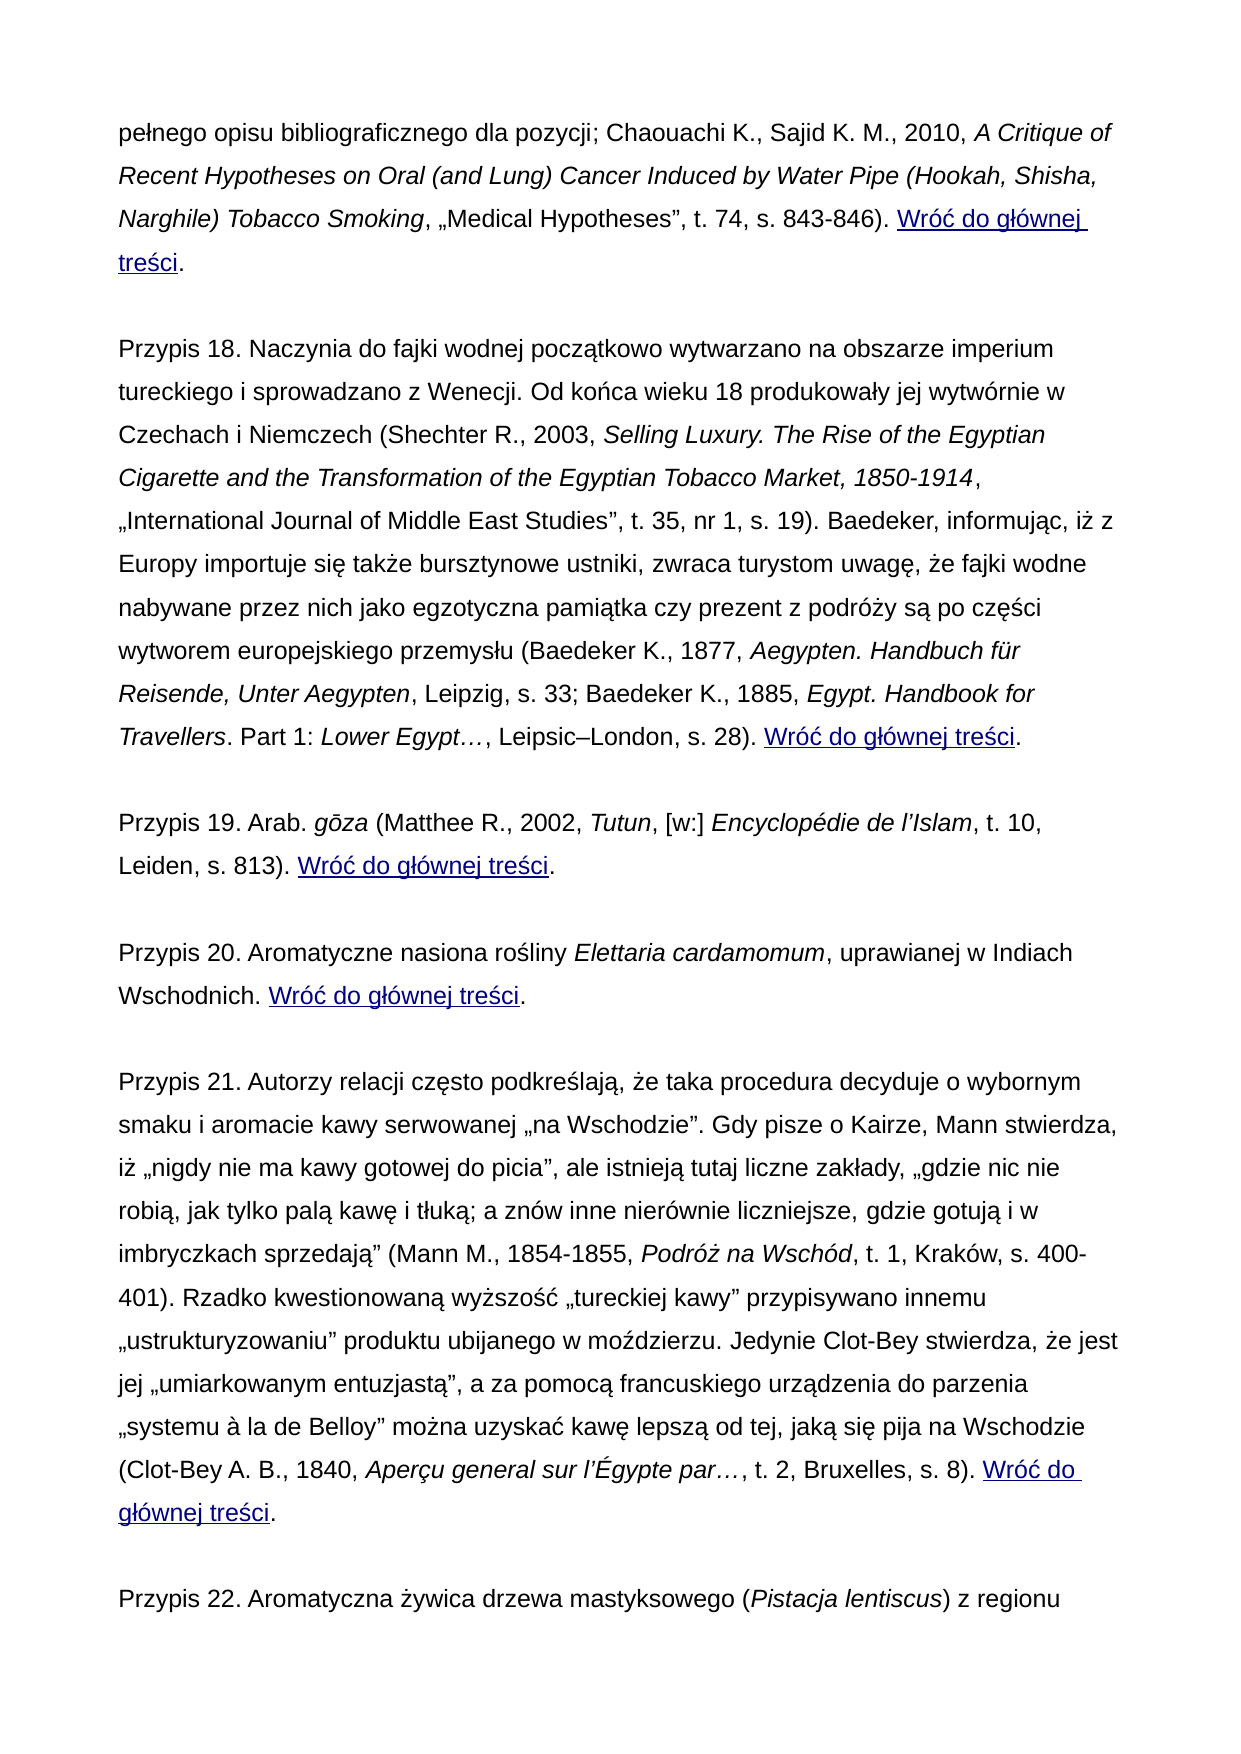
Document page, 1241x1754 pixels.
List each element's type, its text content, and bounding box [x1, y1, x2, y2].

text Przypis 18. Naczynia do fajki wodnej początkowo wytwarzano na obszarze imperium tureckiego i sprowadzano z Wenecji. Od końca wieku 18 produkowały jej wytwórnie w Czechach i Niemczech (Shechter R., 2003, Selling Luxury. The Rise of the Egyptian Cigarette and the Transformation of the Egyptian Tobacco Market, 1850-1914, „International Journal of Middle East Studies”, t. 35, nr 1, s. 19). Baedeker, informując, iż z Europy importuje się także bursztynowe ustniki, zwraca turystom uwagę, że fajki wodne nabywane przez nich jako egzotyczna pamiątka czy prezent z podróży są po części wytworem europejskiego przemysłu (Baedeker K., 1877, Aegypten. Handbuch für Reisende, Unter Aegypten, Leipzig, s. 33; Baedeker K., 1885, Egypt. Handbook for Travellers. Part 1: Lower Egypt…, Leipsic–London, s. 28). Wróć do głównej treści. [118, 334, 1122, 751]
text Przypis 22. Aromatyczna żywica drzewa mastyksowego (Pistacja lentiscus) z regionu [118, 1584, 1122, 1613]
text pełnego opisu bibliograficznego dla pozycji; Chaouachi K., Sajid K. M., 2010, A Critique of Recent Hypotheses on Oral (and Lung) Cancer Induced by Water Pipe (Hookah, Shisha, Narghile) Tobacco Smoking, „Medical Hypotheses”, t. 74, s. 843-846). Wróć do głównej treści. [118, 118, 1122, 276]
text Przypis 20. Aromatyczne nasiona rośliny Elettaria cardamomum, uprawianej w Indiach Wschodnich. Wróć do głównej treści. [118, 937, 1122, 1009]
text Przypis 21. Autorzy relacji często podkreślają, że taka procedura decyduje o wybornym smaku i aromacie kawy serwowanej „na Wschodzie”. Gdy pisze o Kairze, Mann stwierdza, iż „nigdy nie ma kawy gotowej do picia”, ale istnieją tutaj liczne zakłady, „gdzie nic nie robią, jak tylko palą kawę i tłuką; a znów inne nierównie liczniejsze, gdzie gotują i w imbryczkach sprzedają” (Mann M., 1854-1855, Podróż na Wschód, t. 1, Kraków, s. 400-401). Rzadko kwestionowaną wyższość „tureckiej kawy” przypisywano innemu „ustrukturyzowaniu” produktu ubijanego w moździerzu. Jedynie Clot-Bey stwierdza, że jest jej „umiarkowanym entuzjastą”, a za pomocą francuskiego urządzenia do parzenia „systemu à la de Belloy” można uzyskać kawę lepszą od tej, jaką się pija na Wschodzie (Clot-Bey A. B., 1840, Aperçu general sur l’Égypte par…, t. 2, Bruxelles, s. 8). Wróć do głównej treści. [118, 1067, 1122, 1527]
text Przypis 19. Arab. gōza (Matthee R., 2002, Tutun, [w:] Encyclopédie de l’Islam, t. 10, Leiden, s. 813). Wróć do głównej treści. [118, 808, 1122, 880]
